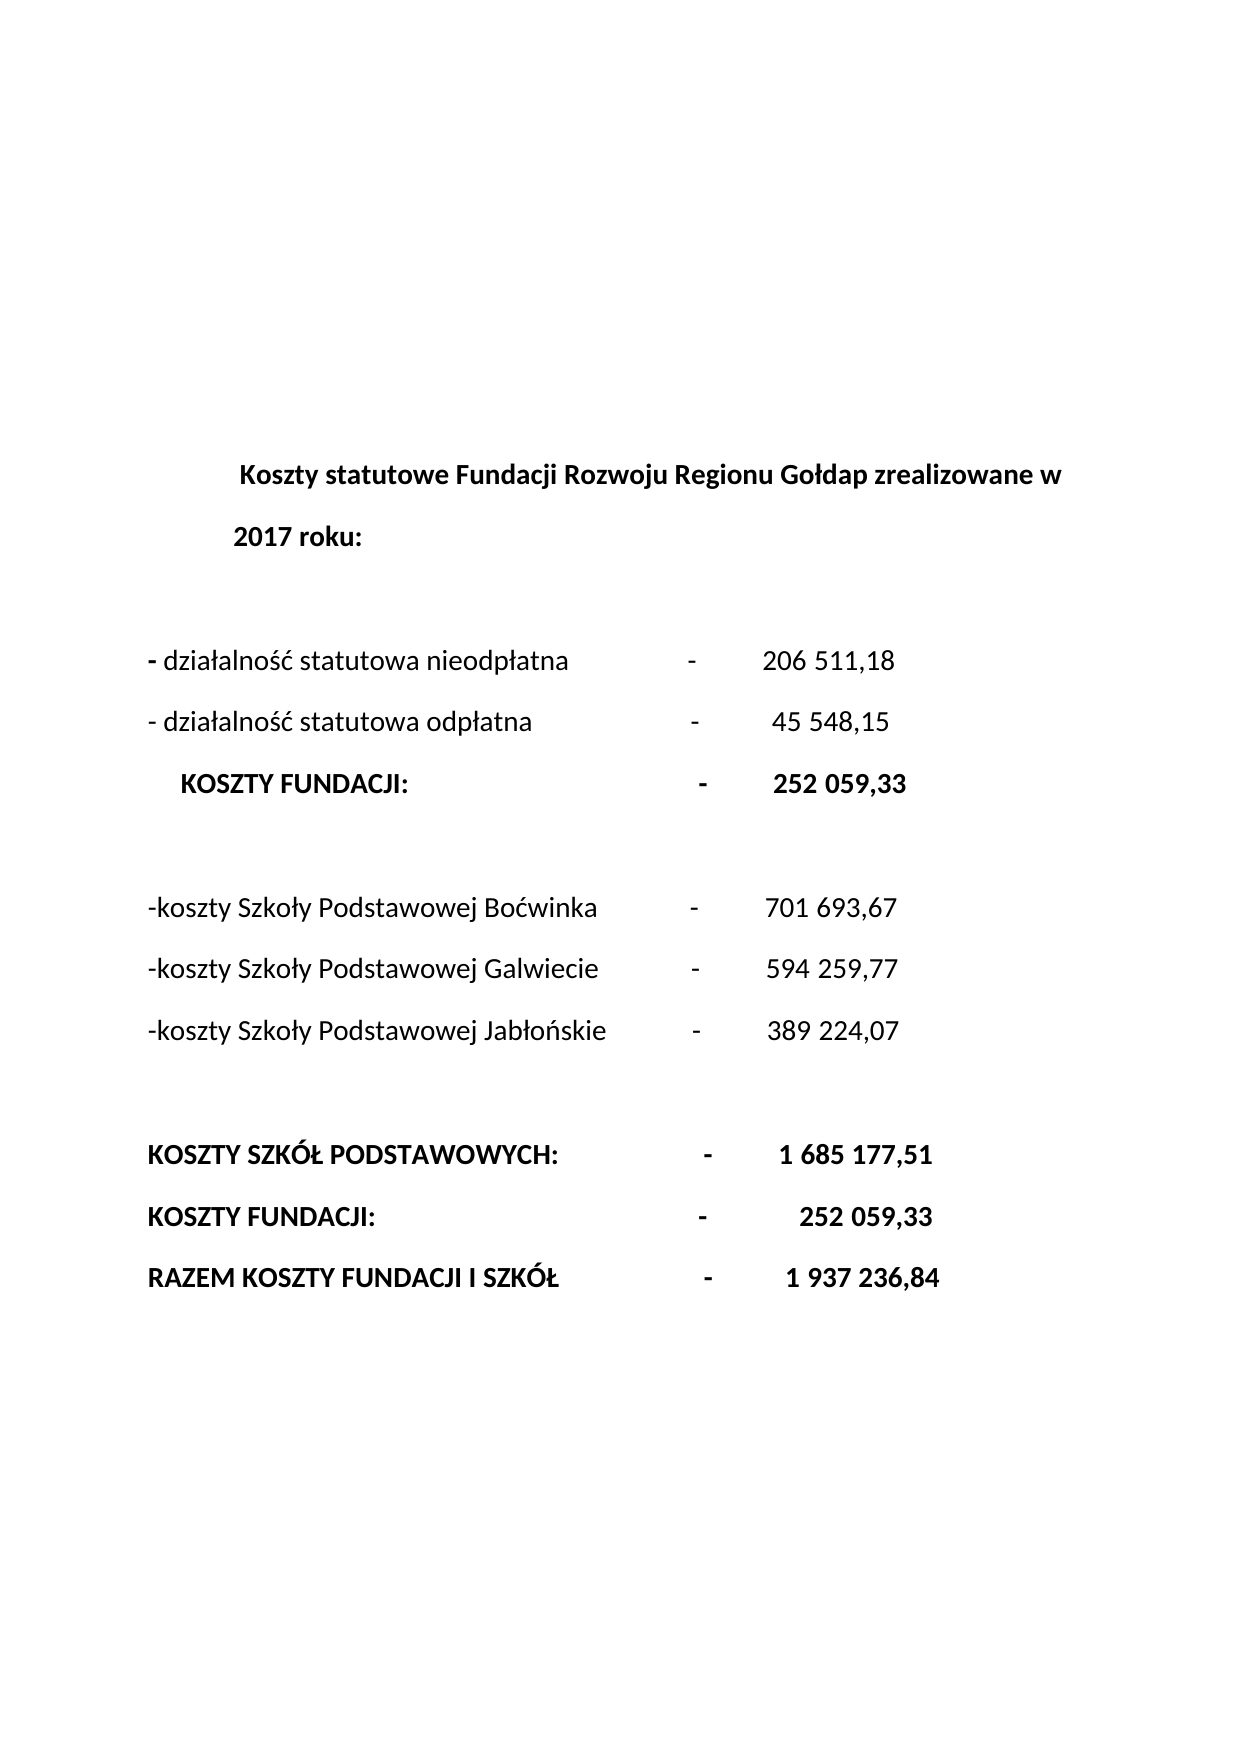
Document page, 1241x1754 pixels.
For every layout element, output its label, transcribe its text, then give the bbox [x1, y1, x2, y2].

text Koszty statutowe Fundacji Rozwoju Regionu Gołdap zrealizowane w [148, 456, 1093, 492]
text -koszty Szkoły Podstawowej Galwiecie - 594 259,77 [148, 951, 1093, 986]
text - działalność statutowa nieodpłatna - 206 511,18 [148, 642, 1093, 677]
text 2017 roku: [148, 518, 1093, 554]
text -koszty Szkoły Podstawowej Boćwinka - 701 693,67 [148, 889, 1093, 924]
text - działalność statutowa odpłatna - 45 548,15 [148, 703, 1093, 739]
text KOSZTY SZKÓŁ PODSTAWOWYCH: - 1 685 177,51 [148, 1136, 1093, 1172]
text RAZEM KOSZTY FUNDACJI I SZKÓŁ - 1 937 236,84 [148, 1259, 1093, 1295]
text KOSZTY FUNDACJI: - 252 059,33 [148, 1198, 1093, 1233]
text -koszty Szkoły Podstawowej Jabłońskie - 389 224,07 [148, 1012, 1093, 1048]
text KOSZTY FUNDACJI: - 252 059,33 [148, 765, 1093, 801]
